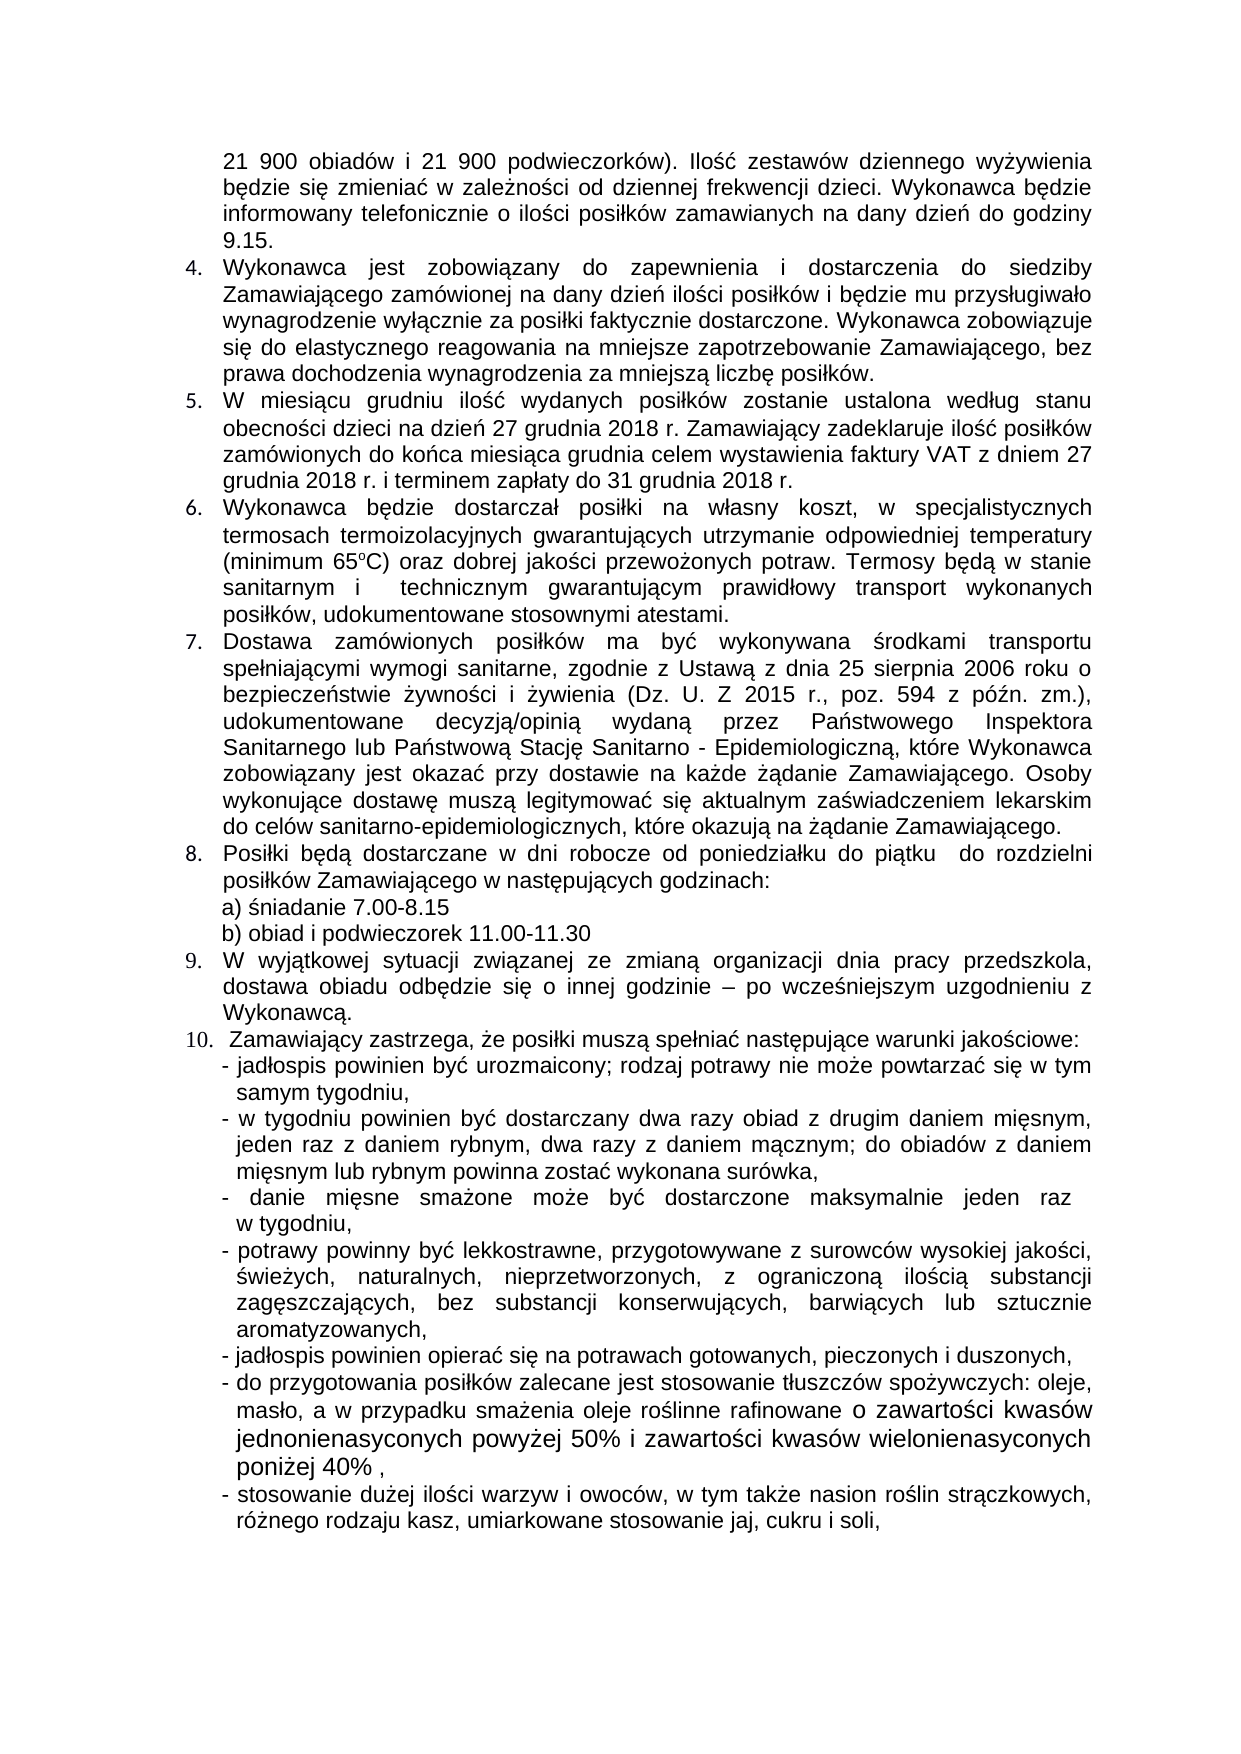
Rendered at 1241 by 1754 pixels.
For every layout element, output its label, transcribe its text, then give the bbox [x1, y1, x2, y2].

list Zamawiający zastrzega, że posiłki muszą spełniać następujące warunki jakościowe: [185, 1026, 1093, 1052]
text - danie mięsne smażone może być dostarczone maksymalnie jeden raz w tygodniu, [221, 1184, 1093, 1237]
list 21 900 obiadów i 21 900 podwieczorków). Ilość zestawów dziennego wyżywienia będzie się zmieniać w zależności od dziennej frekwencji dzieci. Wykonawca będzie informowany telefonicznie o ilości posiłków zamawianych na dany dzień do godziny 9.15. [185, 148, 1093, 253]
list W miesiącu grudniu ilość wydanych posiłków zostanie ustalona według stanu obecności dzieci na dzień 27 grudnia 2018 r. Zamawiający zadeklaruje ilość posiłków zamówionych do końca miesiąca grudnia celem wystawienia faktury VAT z dniem 27 grudnia 2018 r. i terminem zapłaty do 31 grudnia 2018 r. [185, 386, 1093, 493]
list Dostawa zamówionych posiłków ma być wykonywana środkami transportu spełniającymi wymogi sanitarne, zgodnie z Ustawą z dnia 25 sierpnia 2006 roku o bezpieczeństwie żywności i żywienia (Dz. U. Z 2015 r., poz. 594 z późn. zm.), udokumentowane decyzją/opinią wydaną przez Państwowego Inspektora Sanitarnego lub Państwową Stację Sanitarno - Epidemiologiczną, które Wykonawca zobowiązany jest okazać przy dostawie na każde żądanie Zamawiającego. Osoby wykonujące dostawę muszą legitymować się aktualnym zaświadczeniem lekarskim do celów sanitarno-epidemiologicznych, które okazują na żądanie Zamawiającego. [185, 627, 1093, 839]
text - do przygotowania posiłków zalecane jest stosowanie tłuszczów spożywczych: oleje, masło, a w przypadku smażenia oleje roślinne rafinowane o zawartości kwasów jednonienasyconych powyżej 50% i zawartości kwasów wielonienasyconych poniżej 40% , [221, 1368, 1093, 1481]
list Wykonawca jest zobowiązany do zapewnienia i dostarczenia do siedziby Zamawiającego zamówionej na dany dzień ilości posiłków i będzie mu przysługiwało wynagrodzenie wyłącznie za posiłki faktycznie dostarczone. Wykonawca zobowiązuje się do elastycznego reagowania na mniejsze zapotrzebowanie Zamawiającego, bez prawa dochodzenia wynagrodzenia za mniejszą liczbę posiłków. [185, 253, 1093, 386]
text - jadłospis powinien być urozmaicony; rodzaj potrawy nie może powtarzać się w tym samym tygodniu, [221, 1052, 1093, 1105]
list Posiłki będą dostarczane w dni robocze od poniedziałku do piątku do rozdzielni posiłków Zamawiającego w następujących godzinach: [185, 839, 1093, 894]
text - w tygodniu powinien być dostarczany dwa razy obiad z drugim daniem mięsnym, jeden raz z daniem rybnym, dwa razy z daniem mącznym; do obiadów z daniem mięsnym lub rybnym powinna zostać wykonana surówka, [221, 1105, 1093, 1184]
text - potrawy powinny być lekkostrawne, przygotowywane z surowców wysokiej jakości, świeżych, naturalnych, nieprzetworzonych, z ograniczoną ilością substancji zagęszczających, bez substancji konserwujących, barwiących lub sztucznie aromatyzowanych, [221, 1237, 1093, 1342]
text - jadłospis powinien opierać się na potrawach gotowanych, pieczonych i duszonych, [221, 1342, 1093, 1368]
text - stosowanie dużej ilości warzyw i owoców, w tym także nasion roślin strączkowych, różnego rodzaju kasz, umiarkowane stosowanie jaj, cukru i soli, [221, 1481, 1093, 1534]
list W wyjątkowej sytuacji związanej ze zmianą organizacji dnia pracy przedszkola, dostawa obiadu odbędzie się o innej godzinie – po wcześniejszym uzgodnieniu z Wykonawcą. [185, 947, 1093, 1026]
text a) śniadanie 7.00-8.15 [207, 894, 1093, 920]
list Wykonawca będzie dostarczał posiłki na własny koszt, w specjalistycznych termosach termoizolacyjnych gwarantujących utrzymanie odpowiedniej temperatury (minimum 65oC) oraz dobrej jakości przewożonych potraw. Termosy będą w stanie sanitarnym i technicznym gwarantującym prawidłowy transport wykonanych posiłków, udokumentowane stosownymi atestami. [185, 493, 1093, 627]
text b) obiad i podwieczorek 11.00-11.30 [207, 920, 1093, 947]
